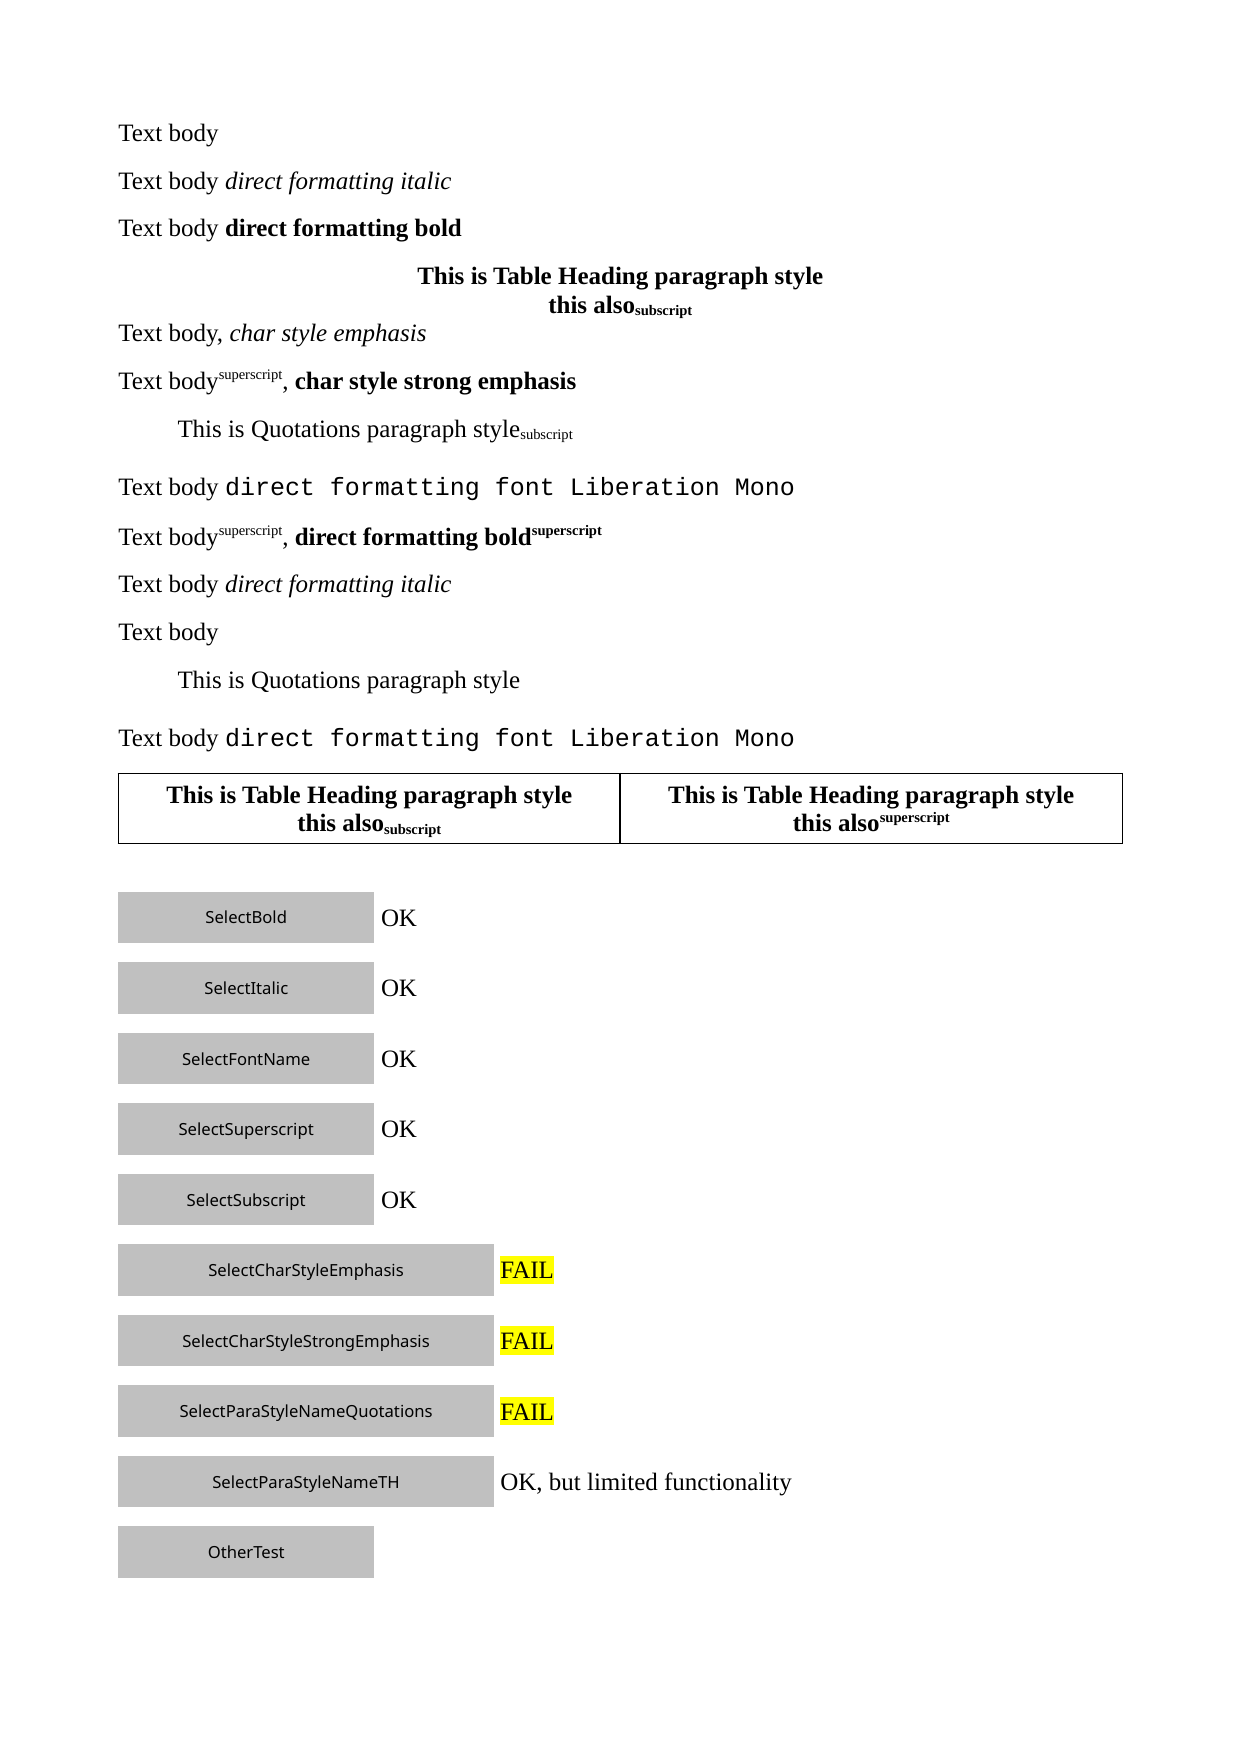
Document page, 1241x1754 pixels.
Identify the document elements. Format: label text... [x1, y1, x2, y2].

text Text bodysuperscript, direct formatting boldsuperscript [118, 522, 1122, 551]
text FAIL [494, 1385, 1122, 1437]
text FAIL [494, 1244, 1122, 1296]
text OK, but limited functionality [494, 1456, 1122, 1507]
text OK [374, 1174, 1122, 1225]
text This is Quotations paragraph stylesubscript [177, 414, 1063, 442]
text OK [374, 1103, 1122, 1155]
table_header This is Table Heading paragraph style this alsosuperscript [621, 774, 1122, 843]
text Text bodysuperscript, char style strong emphasis [118, 366, 1122, 395]
text Text body [118, 617, 1122, 646]
text Text body direct formatting italic [118, 569, 1122, 598]
text OK [374, 1033, 1122, 1084]
text OK [374, 892, 1122, 943]
text Text body, char style emphasis [118, 318, 1122, 347]
text Text body direct formatting italic [118, 166, 1122, 194]
table_header This is Table Heading paragraph style this alsosubscript [119, 774, 619, 843]
text Text body [118, 118, 1122, 147]
text OK [374, 962, 1122, 1014]
text Text body direct formatting font Liberation Mono [118, 472, 1122, 503]
text This is Quotations paragraph style [177, 665, 1063, 693]
subtitle This is Table Heading paragraph style [118, 261, 1122, 290]
text Text body direct formatting font Liberation Mono [118, 723, 1122, 754]
subtitle this alsosubscript [118, 290, 1122, 318]
text Text body direct formatting bold [118, 213, 1122, 242]
text FAIL [494, 1315, 1122, 1366]
